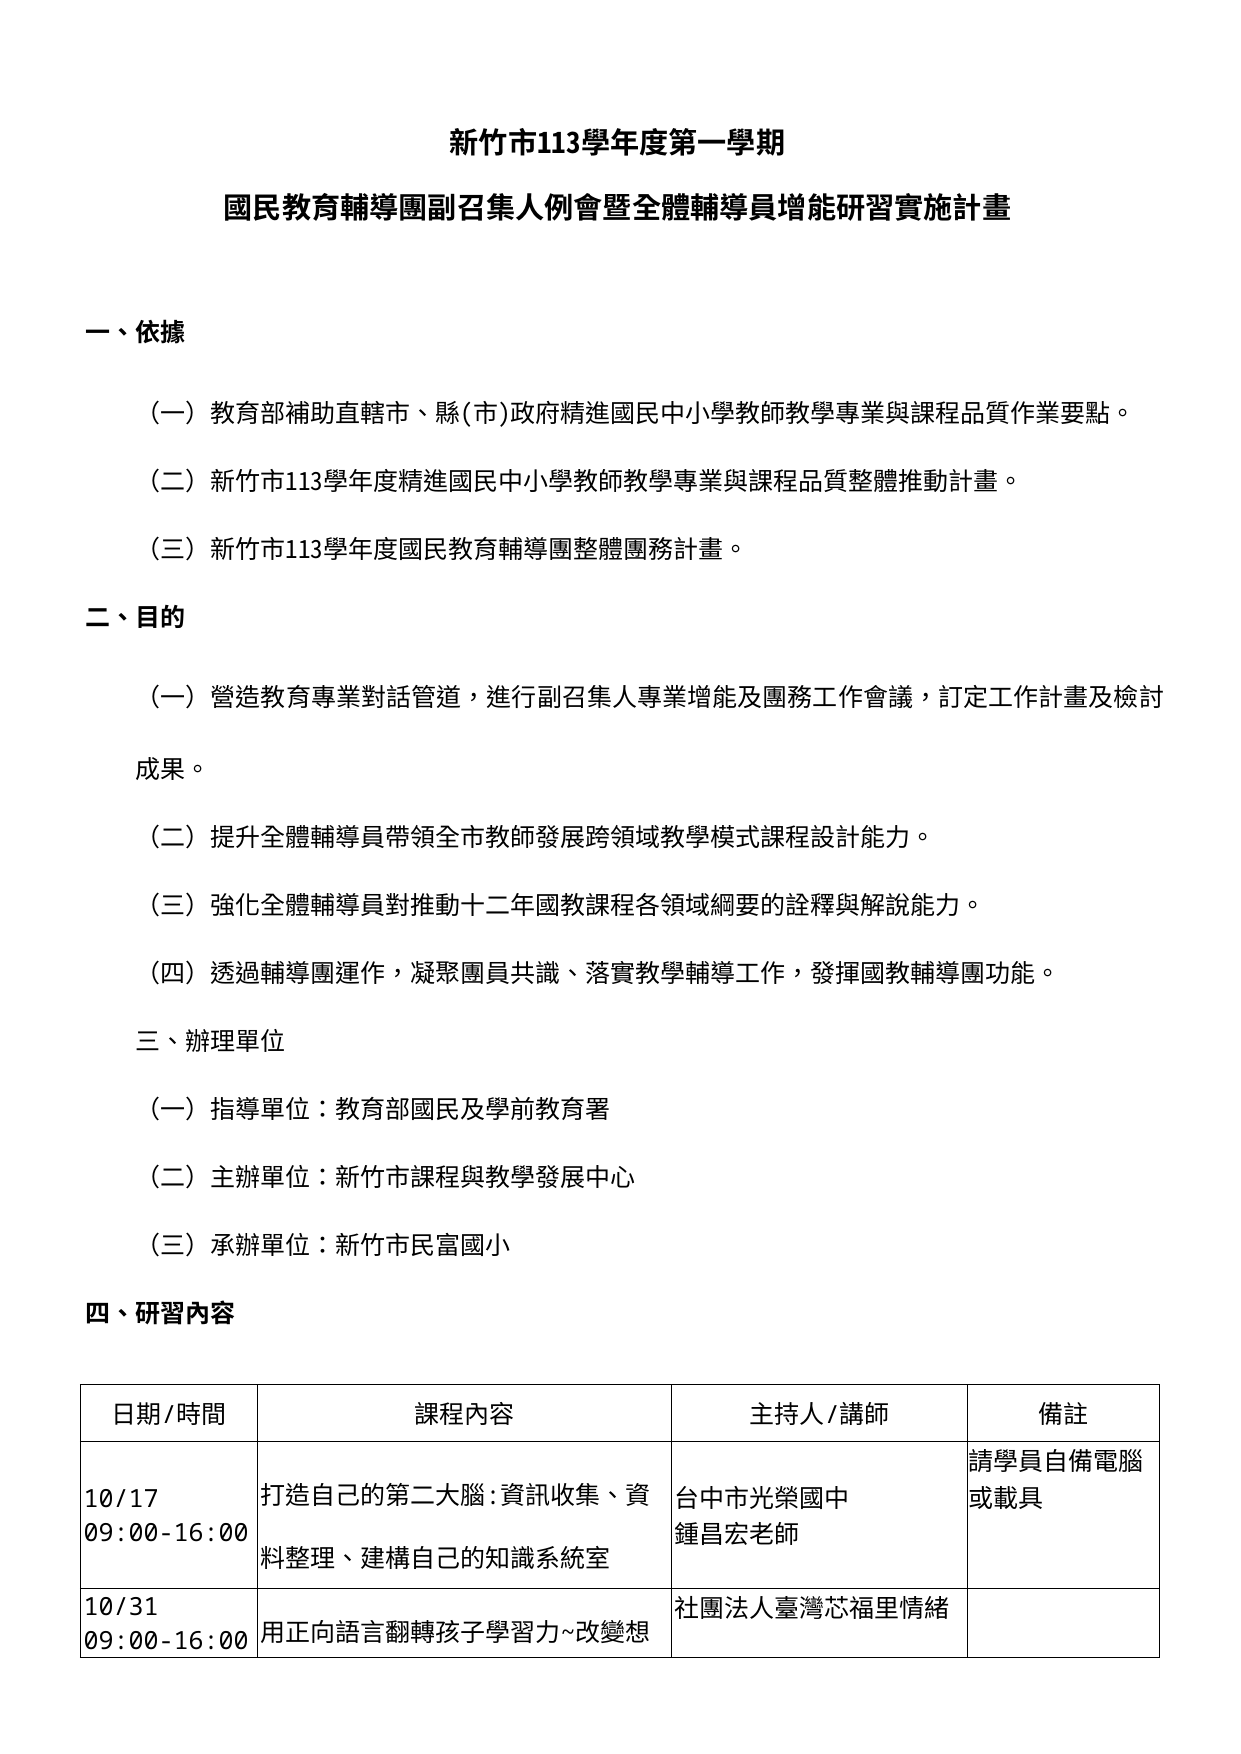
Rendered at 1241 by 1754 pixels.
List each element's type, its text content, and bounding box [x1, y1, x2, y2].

table_cell [968, 1589, 1159, 1657]
text （三）承辦單位：新竹市民富國小 [135, 1202, 1165, 1264]
text （一）教育部補助直轄市、縣(市)政府精進國民中小學教師教學專業與課程品質作業要點。 [135, 370, 1165, 432]
table_header 備註 [968, 1385, 1159, 1441]
table_cell 台中市光榮國中 鍾昌宏老師 [672, 1442, 967, 1588]
text 新竹市113學年度第一學期 [69, 99, 1165, 161]
text 三、辦理單位 [135, 998, 1165, 1060]
table_header 主持人/講師 [672, 1385, 967, 1441]
text 國民教育輔導團副召集人例會暨全體輔導員增能研習實施計畫 [69, 164, 1165, 227]
text （一）營造教育專業對話管道，進行副召集人專業增能及團務工作會議，訂定工作計畫及檢討成果。 [135, 654, 1165, 789]
table_cell 請學員自備電腦或載具 [968, 1442, 1159, 1588]
table_cell 打造自己的第二大腦:資訊收集、資料整理、建構自己的知識系統室 [258, 1442, 671, 1588]
text （三）強化全體輔導員對推動十二年國教課程各領域綱要的詮釋與解說能力。 [135, 862, 1165, 924]
table_cell 10/31 09:00-16:00 [81, 1589, 257, 1657]
text （一）指導單位：教育部國民及學前教育署 [135, 1066, 1165, 1128]
text （四）透過輔導團運作，凝聚團員共識、落實教學輔導工作，發揮國教輔導團功能。 [135, 930, 1165, 992]
text （二）提升全體輔導員帶領全市教師發展跨領域教學模式課程設計能力。 [135, 794, 1165, 857]
text （二）主辦單位：新竹市課程與教學發展中心 [135, 1134, 1165, 1196]
text （二）新竹市113學年度精進國民中小學教師教學專業與課程品質整體推動計畫。 [135, 438, 1165, 500]
table_cell 10/17 09:00-16:00 [81, 1442, 257, 1588]
subtitle 二、目的 [85, 574, 1165, 636]
table_header 課程內容 [258, 1385, 671, 1441]
text （三）新竹市113學年度國民教育輔導團整體團務計畫。 [135, 506, 1165, 568]
table_header 日期/時間 [81, 1385, 257, 1441]
subtitle 一、依據 [85, 289, 1165, 352]
subtitle 四、研習內容 [85, 1269, 1165, 1332]
table_cell 社團法人臺灣芯福里情緒 [672, 1589, 967, 1657]
table_cell 用正向語言翻轉孩子學習力~改變想 [258, 1589, 671, 1657]
